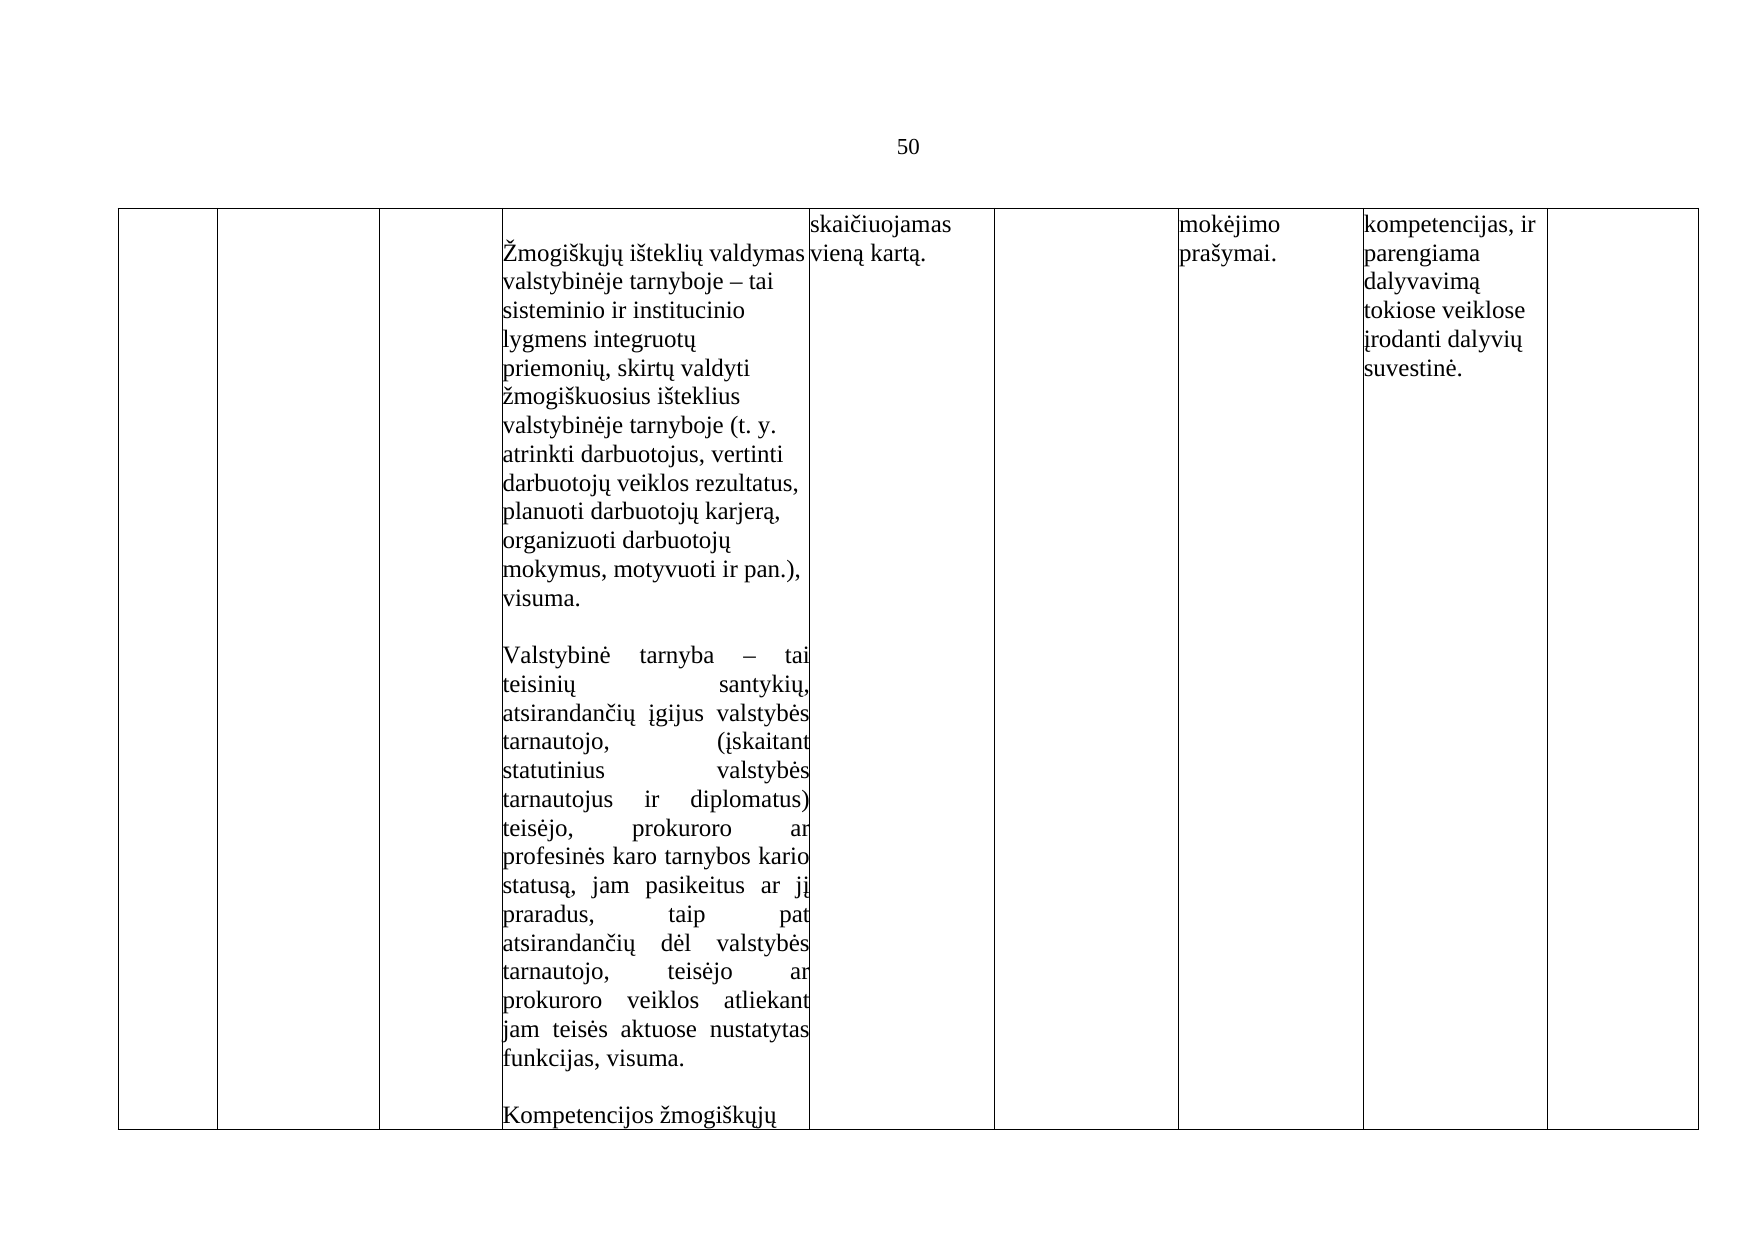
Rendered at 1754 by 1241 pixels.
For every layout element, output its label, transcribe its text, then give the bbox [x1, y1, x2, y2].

table_cell mokėjimo prašymai. [1179, 209, 1363, 1129]
table_cell skaičiuojamas vieną kartą. [810, 209, 994, 1129]
table_cell [119, 209, 217, 1129]
table_cell Žmogiškųjų išteklių valdymas valstybinėje tarnyboje – tai sisteminio ir institucinio lygmens integruotų priemonių, skirtų valdyti žmogiškuosius išteklius valstybinėje tarnyboje (t. y. atrinkti darbuotojus, vertinti darbuotojų veiklos rezultatus, planuoti darbuotojų karjerą, organizuoti darbuotojų mokymus, motyvuoti ir pan.), visuma. Valstybinė tarnyba – tai teisinių santykių, atsirandančių įgijus valstybės tarnautojo, (įskaitant statutinius valstybės tarnautojus ir diplomatus) teisėjo, prokuroro ar profesinės karo tarnybos kario statusą, jam pasikeitus ar jį praradus, taip pat atsirandančių dėl valstybės tarnautojo, teisėjo ar prokuroro veiklos atliekant jam teisės aktuose nustatytas funkcijas, visuma. Kompetencijos žmogiškųjų [503, 209, 809, 1129]
table_cell [1548, 209, 1698, 1129]
table_cell [995, 209, 1178, 1129]
table_cell kompetencijas, ir parengiama dalyvavimą tokiose veiklose įrodanti dalyvių suvestinė. [1364, 209, 1547, 1129]
table_cell [218, 209, 379, 1129]
table_cell [380, 209, 502, 1129]
